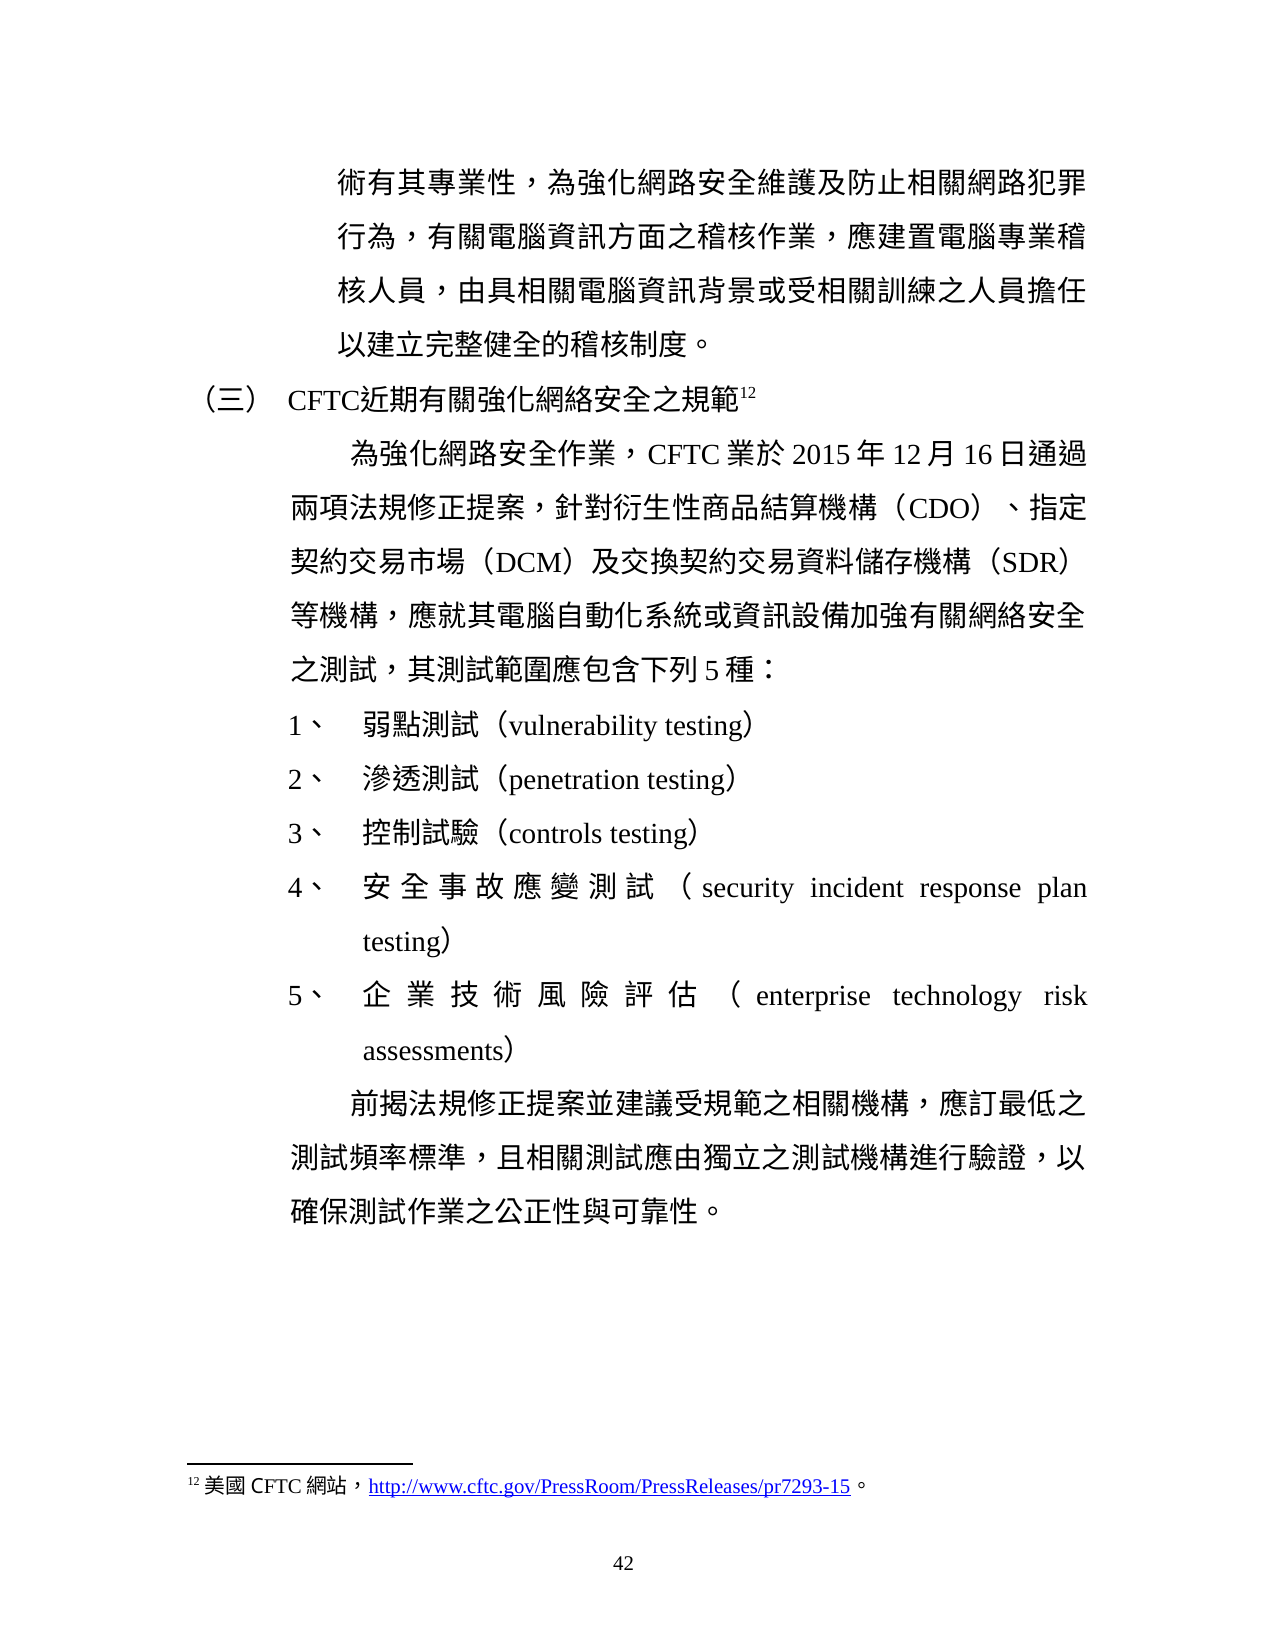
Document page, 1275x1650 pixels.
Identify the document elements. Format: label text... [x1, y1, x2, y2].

list CFTC近期有關強化網絡安全之規範 [187, 367, 1088, 421]
text 為強化網路安全作業，CFTC業於2015年12月16日通過兩項法規修正提案，針對衍生性商品結算機構（CDO）、指定契約交易市場（DCM）及交換契約交易資料儲存機構（SDR）等機構，應就其電腦自動化系統或資訊設備加強有關網絡安全之測試，其測試範圍應包含下列5種： [290, 421, 1088, 692]
list 美國CFTC網站，http://www.cftc.gov/PressRoom/PressReleases/pr7293-15。 [187, 1470, 1088, 1500]
list 滲透測試（penetration testing） [288, 746, 1088, 800]
list 弱點測試（vulnerability testing） [288, 692, 1088, 746]
list 控制試驗（controls testing） [288, 800, 1088, 854]
list 安全事故應變測試（security incident response plan testing） [288, 854, 1088, 962]
text 鑑於電腦資訊作業所涉範圍廣泛，且相關電腦資訊技術有其專業性，為強化網路安全維護及防止相關網路犯罪行為，有關電腦資訊方面之稽核作業，應建置電腦專業稽核人員，由具相關電腦資訊背景或受相關訓練之人員擔任，以建立完整健全的稽核制度。 [337, 150, 1088, 367]
list 企業技術風險評估（enterprise technology risk assessments） [288, 962, 1088, 1071]
text 前揭法規修正提案並建議受規範之相關機構，應訂最低之測試頻率標準，且相關測試應由獨立之測試機構進行驗證，以確保測試作業之公正性與可靠性。 [290, 1071, 1088, 1233]
